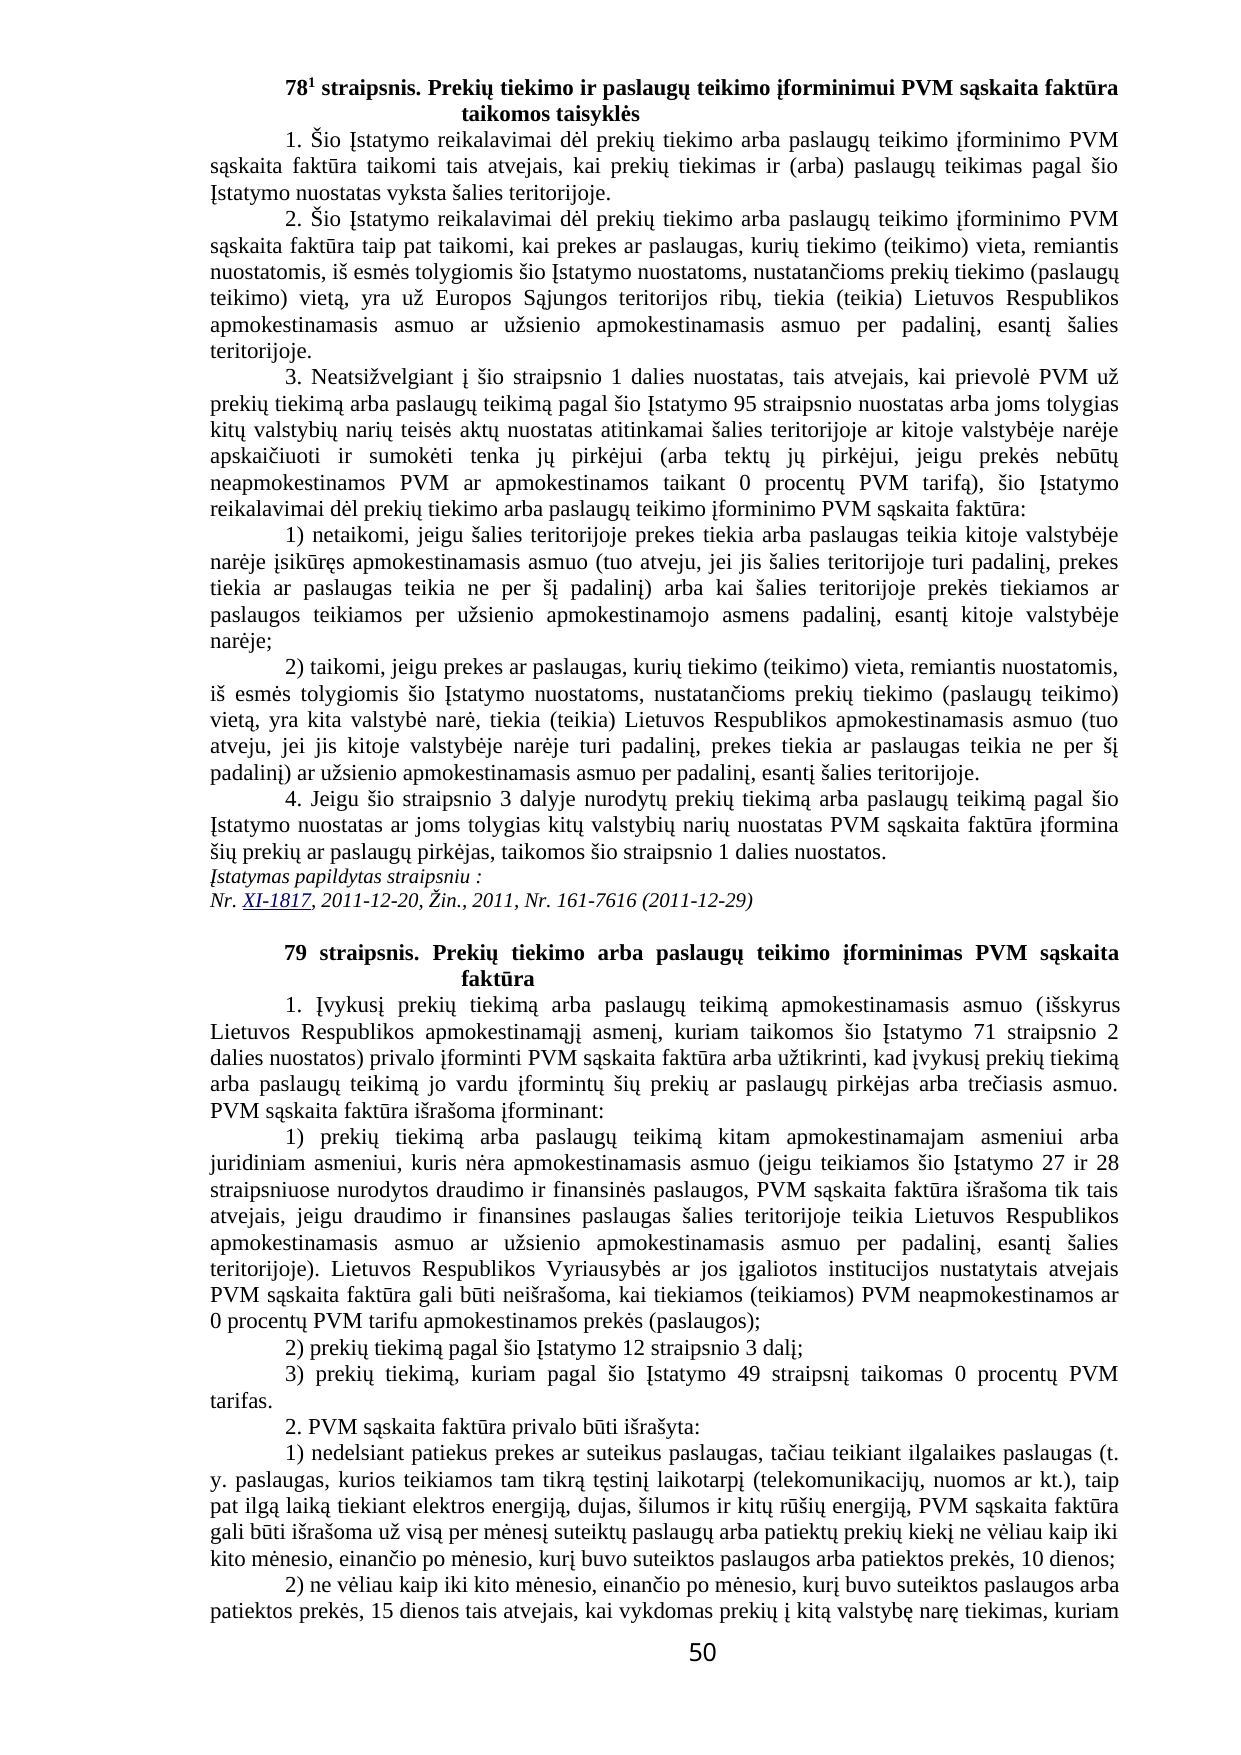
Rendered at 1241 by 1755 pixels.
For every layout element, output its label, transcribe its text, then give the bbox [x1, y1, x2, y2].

text Nr. XI-1817, 2011-12-20, Žin., 2011, Nr. 161-7616 (2011-12-29) [210, 888, 1120, 912]
text 1) netaikomi, jeigu šalies teritorijoje prekes tiekia arba paslaugas teikia kitoje valstybėje narėje įsikūręs apmokestinamasis asmuo (tuo atveju, jei jis šalies teritorijoje turi padalinį, prekes tiekia ar paslaugas teikia ne per šį padalinį) arba kai šalies teritorijoje prekės tiekiamos ar paslaugos teikiamos per užsienio apmokestinamojo asmens padalinį, esantį kitoje valstybėje narėje; [210, 522, 1120, 653]
text 2) ne vėliau kaip iki kito mėnesio, einančio po mėnesio, kurį buvo suteiktos paslaugos arba patiektos prekės, 15 dienos tais atvejais, kai vykdomas prekių į kitą valstybę narę tiekimas, kuriam [210, 1571, 1120, 1624]
text 1) prekių tiekimą arba paslaugų teikimą kitam apmokestinamajam asmeniui arba juridiniam asmeniui, kuris nėra apmokestinamasis asmuo (jeigu teikiamos šio Įstatymo 27 ir 28 straipsniuose nurodytos draudimo ir finansinės paslaugos, PVM sąskaita faktūra išrašoma tik tais atvejais, jeigu draudimo ir finansines paslaugas šalies teritorijoje teikia Lietuvos Respublikos apmokestinamasis asmuo ar užsienio apmokestinamasis asmuo per padalinį, esantį šalies teritorijoje). Lietuvos Respublikos Vyriausybės ar jos įgaliotos institucijos nustatytais atvejais PVM sąskaita faktūra gali būti neišrašoma, kai tiekiamos (teikiamos) PVM neapmokestinamos ar 0 procentų PVM tarifu apmokestinamos prekės (paslaugos); [210, 1123, 1120, 1334]
text 1) nedelsiant patiekus prekes ar suteikus paslaugas, tačiau teikiant ilgalaikes paslaugas (t. y. paslaugas, kurios teikiamos tam tikrą tęstinį laikotarpį (telekomunikacijų, nuomos ar kt.), taip pat ilgą laiką tiekiant elektros energiją, dujas, šilumos ir kitų rūšių energiją, PVM sąskaita faktūra gali būti išrašoma už visą per mėnesį suteiktų paslaugų arba patiektų prekių kiekį ne vėliau kaip iki kito mėnesio, einančio po mėnesio, kurį buvo suteiktos paslaugos arba patiektos prekės, 10 dienos; [210, 1439, 1120, 1571]
text 79 straipsnis. Prekių tiekimo arba paslaugų teikimo įforminimas PVM sąskaita faktūra [284, 939, 1120, 991]
text 2) taikomi, jeigu prekes ar paslaugas, kurių tiekimo (teikimo) vieta, remiantis nuostatomis, iš esmės tolygiomis šio Įstatymo nuostatoms, nustatančioms prekių tiekimo (paslaugų teikimo) vietą, yra kita valstybė narė, tiekia (teikia) Lietuvos Respublikos apmokestinamasis asmuo (tuo atveju, jei jis kitoje valstybėje narėje turi padalinį, prekes tiekia ar paslaugas teikia ne per šį padalinį) ar užsienio apmokestinamasis asmuo per padalinį, esantį šalies teritorijoje. [210, 653, 1120, 785]
text 1. Šio Įstatymo reikalavimai dėl prekių tiekimo arba paslaugų teikimo įforminimo PVM sąskaita faktūra taikomi tais atvejais, kai prekių tiekimas ir (arba) paslaugų teikimas pagal šio Įstatymo nuostatas vyksta šalies teritorijoje. [210, 126, 1120, 205]
text 781 straipsnis. Prekių tiekimo ir paslaugų teikimo įforminimui PVM sąskaita faktūra taikomos taisyklės [285, 73, 1120, 126]
text 3) prekių tiekimą, kuriam pagal šio Įstatymo 49 straipsnį taikomas 0 procentų PVM tarifas. [210, 1360, 1120, 1413]
text 4. Jeigu šio straipsnio 3 dalyje nurodytų prekių tiekimą arba paslaugų teikimą pagal šio Įstatymo nuostatas ar joms tolygias kitų valstybių narių nuostatas PVM sąskaita faktūra įformina šių prekių ar paslaugų pirkėjas, taikomos šio straipsnio 1 dalies nuostatos. [210, 785, 1120, 864]
text 2) prekių tiekimą pagal šio Įstatymo 12 straipsnio 3 dalį; [210, 1334, 1120, 1360]
text Įstatymas papildytas straipsniu : [210, 864, 1120, 888]
text 2. Šio Įstatymo reikalavimai dėl prekių tiekimo arba paslaugų teikimo įforminimo PVM sąskaita faktūra taip pat taikomi, kai prekes ar paslaugas, kurių tiekimo (teikimo) vieta, remiantis nuostatomis, iš esmės tolygiomis šio Įstatymo nuostatoms, nustatančioms prekių tiekimo (paslaugų teikimo) vietą, yra už Europos Sąjungos teritorijos ribų, tiekia (teikia) Lietuvos Respublikos apmokestinamasis asmuo ar užsienio apmokestinamasis asmuo per padalinį, esantį šalies teritorijoje. [210, 205, 1120, 363]
text 1. Įvykusį prekių tiekimą arba paslaugų teikimą apmokestinamasis asmuo (išskyrus Lietuvos Respublikos apmokestinamąjį asmenį, kuriam taikomos šio Įstatymo 71 straipsnio 2 dalies nuostatos) privalo įforminti PVM sąskaita faktūra arba užtikrinti, kad įvykusį prekių tiekimą arba paslaugų teikimą jo vardu įformintų šių prekių ar paslaugų pirkėjas arba trečiasis asmuo. PVM sąskaita faktūra išrašoma įforminant: [210, 991, 1120, 1123]
text 2. PVM sąskaita faktūra privalo būti išrašyta: [210, 1413, 1120, 1439]
text 3. Neatsižvelgiant į šio straipsnio 1 dalies nuostatas, tais atvejais, kai prievolė PVM už prekių tiekimą arba paslaugų teikimą pagal šio Įstatymo 95 straipsnio nuostatas arba joms tolygias kitų valstybių narių teisės aktų nuostatas atitinkamai šalies teritorijoje ar kitoje valstybėje narėje apskaičiuoti ir sumokėti tenka jų pirkėjui (arba tektų jų pirkėjui, jeigu prekės nebūtų neapmokestinamos PVM ar apmokestinamos taikant 0 procentų PVM tarifą), šio Įstatymo reikalavimai dėl prekių tiekimo arba paslaugų teikimo įforminimo PVM sąskaita faktūra: [210, 363, 1120, 522]
